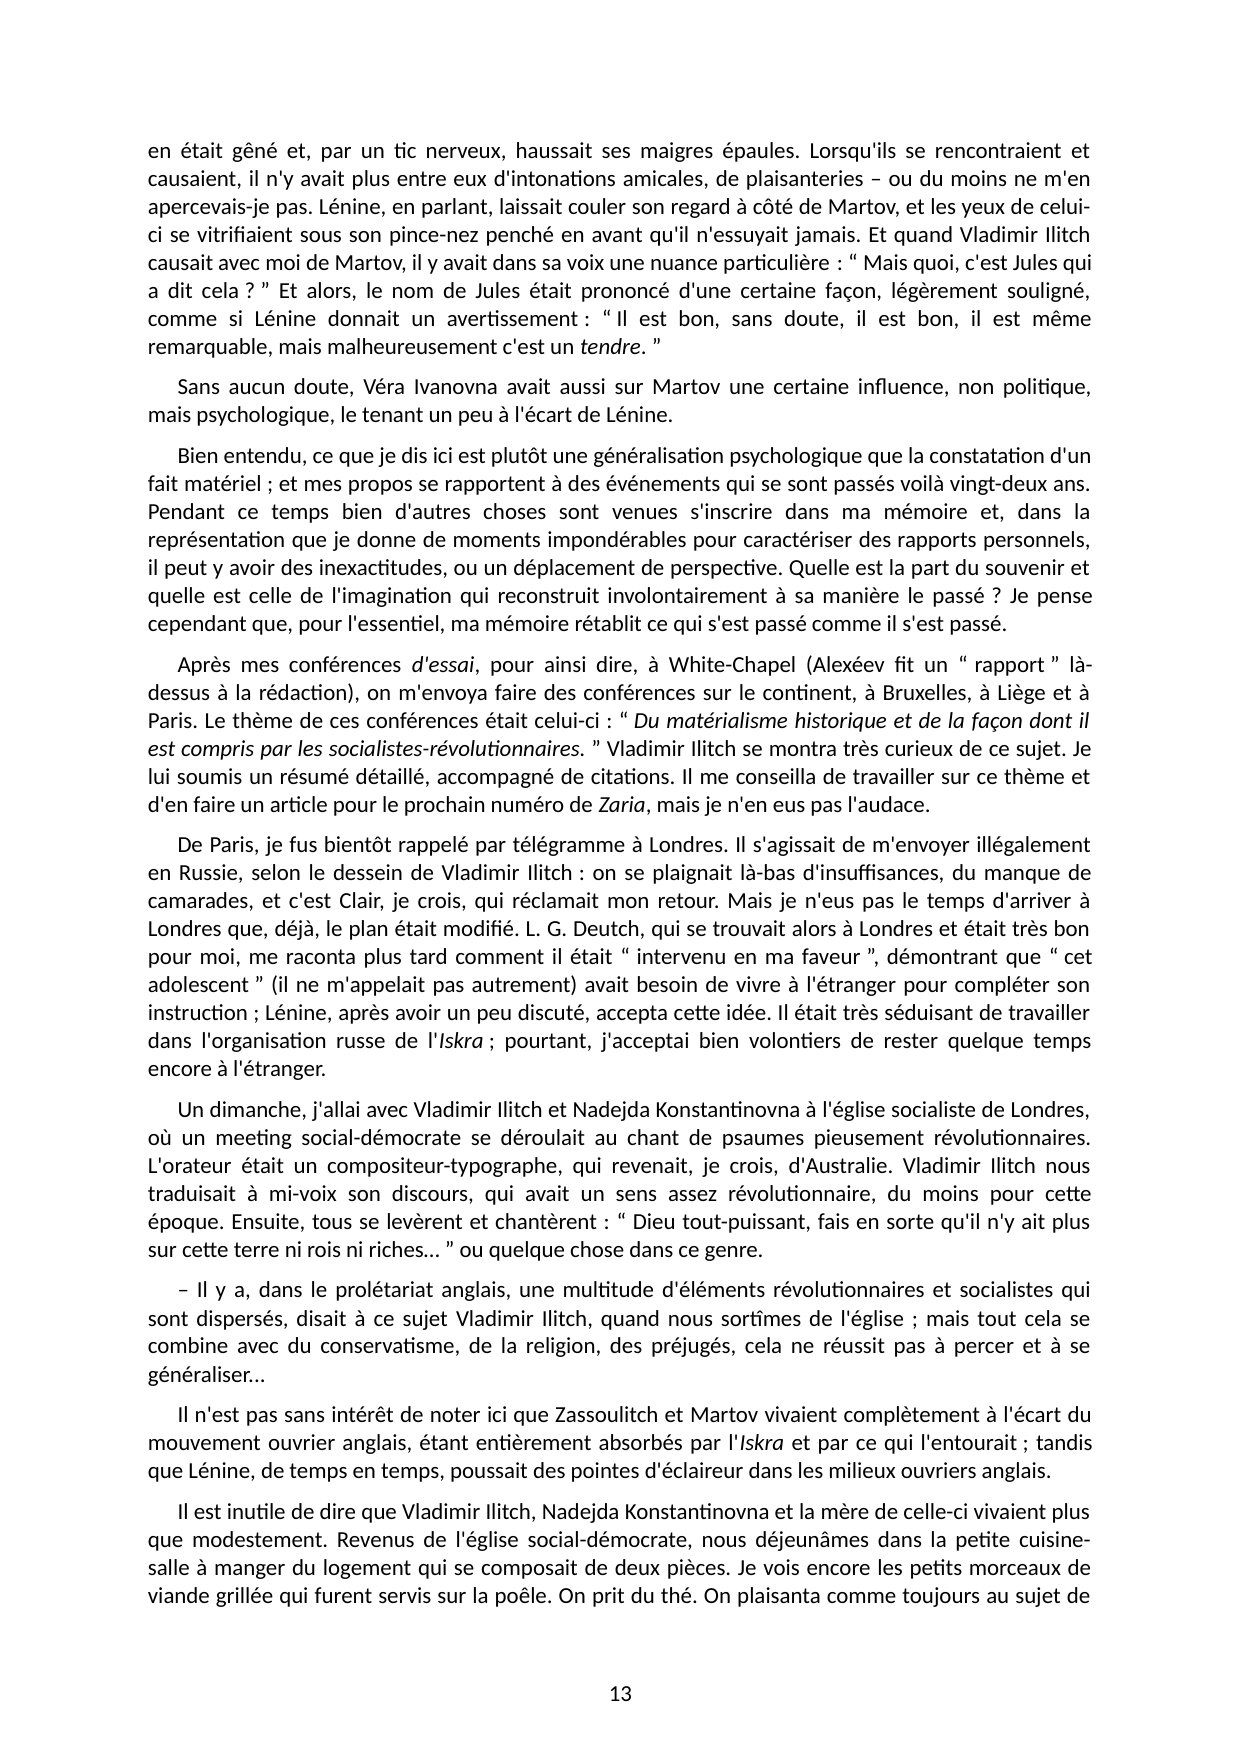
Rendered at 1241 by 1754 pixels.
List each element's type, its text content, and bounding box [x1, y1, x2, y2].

text – Il y a, dans le prolétariat anglais, une multitude d'éléments révolutionnaires et socialistes qui sont dispersés, disait à ce sujet Vladimir Ilitch, quand nous sortîmes de l'église ; mais tout cela se combine avec du conservatisme, de la religion, des préjugés, cela ne réussit pas à percer et à se généraliser... [148, 1276, 1093, 1388]
text Sans aucun doute, Véra Ivanovna avait aussi sur Martov une certaine influence, non politique, mais psychologique, le tenant un peu à l'écart de Lénine. [148, 372, 1093, 428]
text Un dimanche, j'allai avec Vladimir Ilitch et Nadejda Konstantinovna à l'église socialiste de Londres, où un meeting social-démocrate se déroulait au chant de psaumes pieusement révolutionnaires. L'orateur était un compositeur-typographe, qui revenait, je crois, d'Australie. Vladimir Ilitch nous traduisait à mi-voix son discours, qui avait un sens assez révolutionnaire, du moins pour cette époque. Ensuite, tous se levèrent et chantèrent : “ Dieu tout-puissant, fais en sorte qu'il n'y ait plus sur cette terre ni rois ni riches… ” ou quelque chose dans ce genre. [148, 1095, 1093, 1263]
text Bien entendu, ce que je dis ici est plutôt une généralisation psychologique que la constatation d'un fait matériel ; et mes propos se rapportent à des événements qui se sont passés voilà vingt-deux ans. Pendant ce temps bien d'autres choses sont venues s'inscrire dans ma mémoire et, dans la représentation que je donne de moments impondérables pour caractériser des rapports personnels, il peut y avoir des inexactitudes, ou un déplacement de perspective. Quelle est la part du souvenir et quelle est celle de l'imagination qui reconstruit involontairement à sa manière le passé ? Je pense cependant que, pour l'essentiel, ma mémoire rétablit ce qui s'est passé comme il s'est passé. [148, 441, 1093, 637]
text De Paris, je fus bientôt rappelé par télégramme à Londres. Il s'agissait de m'envoyer illégalement en Russie, selon le dessein de Vladimir Ilitch : on se plaignait là-bas d'insuffisances, du manque de camarades, et c'est Clair, je crois, qui réclamait mon retour. Mais je n'eus pas le temps d'arriver à Londres que, déjà, le plan était modifié. L. G. Deutch, qui se trouvait alors à Londres et était très bon pour moi, me raconta plus tard comment il était “ intervenu en ma faveur ”, démontrant que “ cet adolescent ” (il ne m'appelait pas autrement) avait besoin de vivre à l'étranger pour compléter son instruction ; Lénine, après avoir un peu discuté, accepta cette idée. Il était très séduisant de travailler dans l'organisation russe de l'Iskra ; pourtant, j'acceptai bien volontiers de rester quelque temps encore à l'étranger. [148, 830, 1093, 1082]
text Il n'est pas sans intérêt de noter ici que Zassoulitch et Martov vivaient complètement à l'écart du mouvement ouvrier anglais, étant entièrement absorbés par l'Iskra et par ce qui l'entourait ; tandis que Lénine, de temps en temps, poussait des pointes d'éclaireur dans les milieux ouvriers anglais. [148, 1400, 1093, 1484]
text Après mes conférences d'essai, pour ainsi dire, à White-Chapel (Alexéev fit un “ rapport ” là-dessus à la rédaction), on m'envoya faire des conférences sur le continent, à Bruxelles, à Liège et à Paris. Le thème de ces conférences était celui-ci : “ Du matérialisme historique et de la façon dont il est compris par les socialistes-révolutionnaires. ” Vladimir Ilitch se montra très curieux de ce sujet. Je lui soumis un résumé détaillé, accompagné de citations. Il me conseilla de travailler sur ce thème et d'en faire un article pour le prochain numéro de Zaria, mais je n'en eus pas l'audace. [148, 650, 1093, 818]
text en était gêné et, par un tic nerveux, haussait ses maigres épaules. Lorsqu'ils se rencontraient et causaient, il n'y avait plus entre eux d'intonations amicales, de plaisanteries – ou du moins ne m'en apercevais-je pas. Lénine, en parlant, laissait couler son regard à côté de Martov, et les yeux de celui-ci se vitrifiaient sous son pince-nez penché en avant qu'il n'essuyait jamais. Et quand Vladimir Ilitch causait avec moi de Martov, il y avait dans sa voix une nuance particulière : “ Mais quoi, c'est Jules qui a dit cela ? ” Et alors, le nom de Jules était prononcé d'une certaine façon, légèrement souligné, comme si Lénine donnait un avertissement : “ Il est bon, sans doute, il est bon, il est même remarquable, mais malheureusement c'est un tendre. ” [148, 136, 1093, 360]
text Il est inutile de dire que Vladimir Ilitch, Nadejda Konstantinovna et la mère de celle-ci vivaient plus que modestement. Revenus de l'église social-démocrate, nous déjeunâmes dans la petite cuisine-salle à manger du logement qui se composait de deux pièces. Je vois encore les petits morceaux de viande grillée qui furent servis sur la poêle. On prit du thé. On plaisanta comme toujours au sujet de [148, 1497, 1093, 1609]
